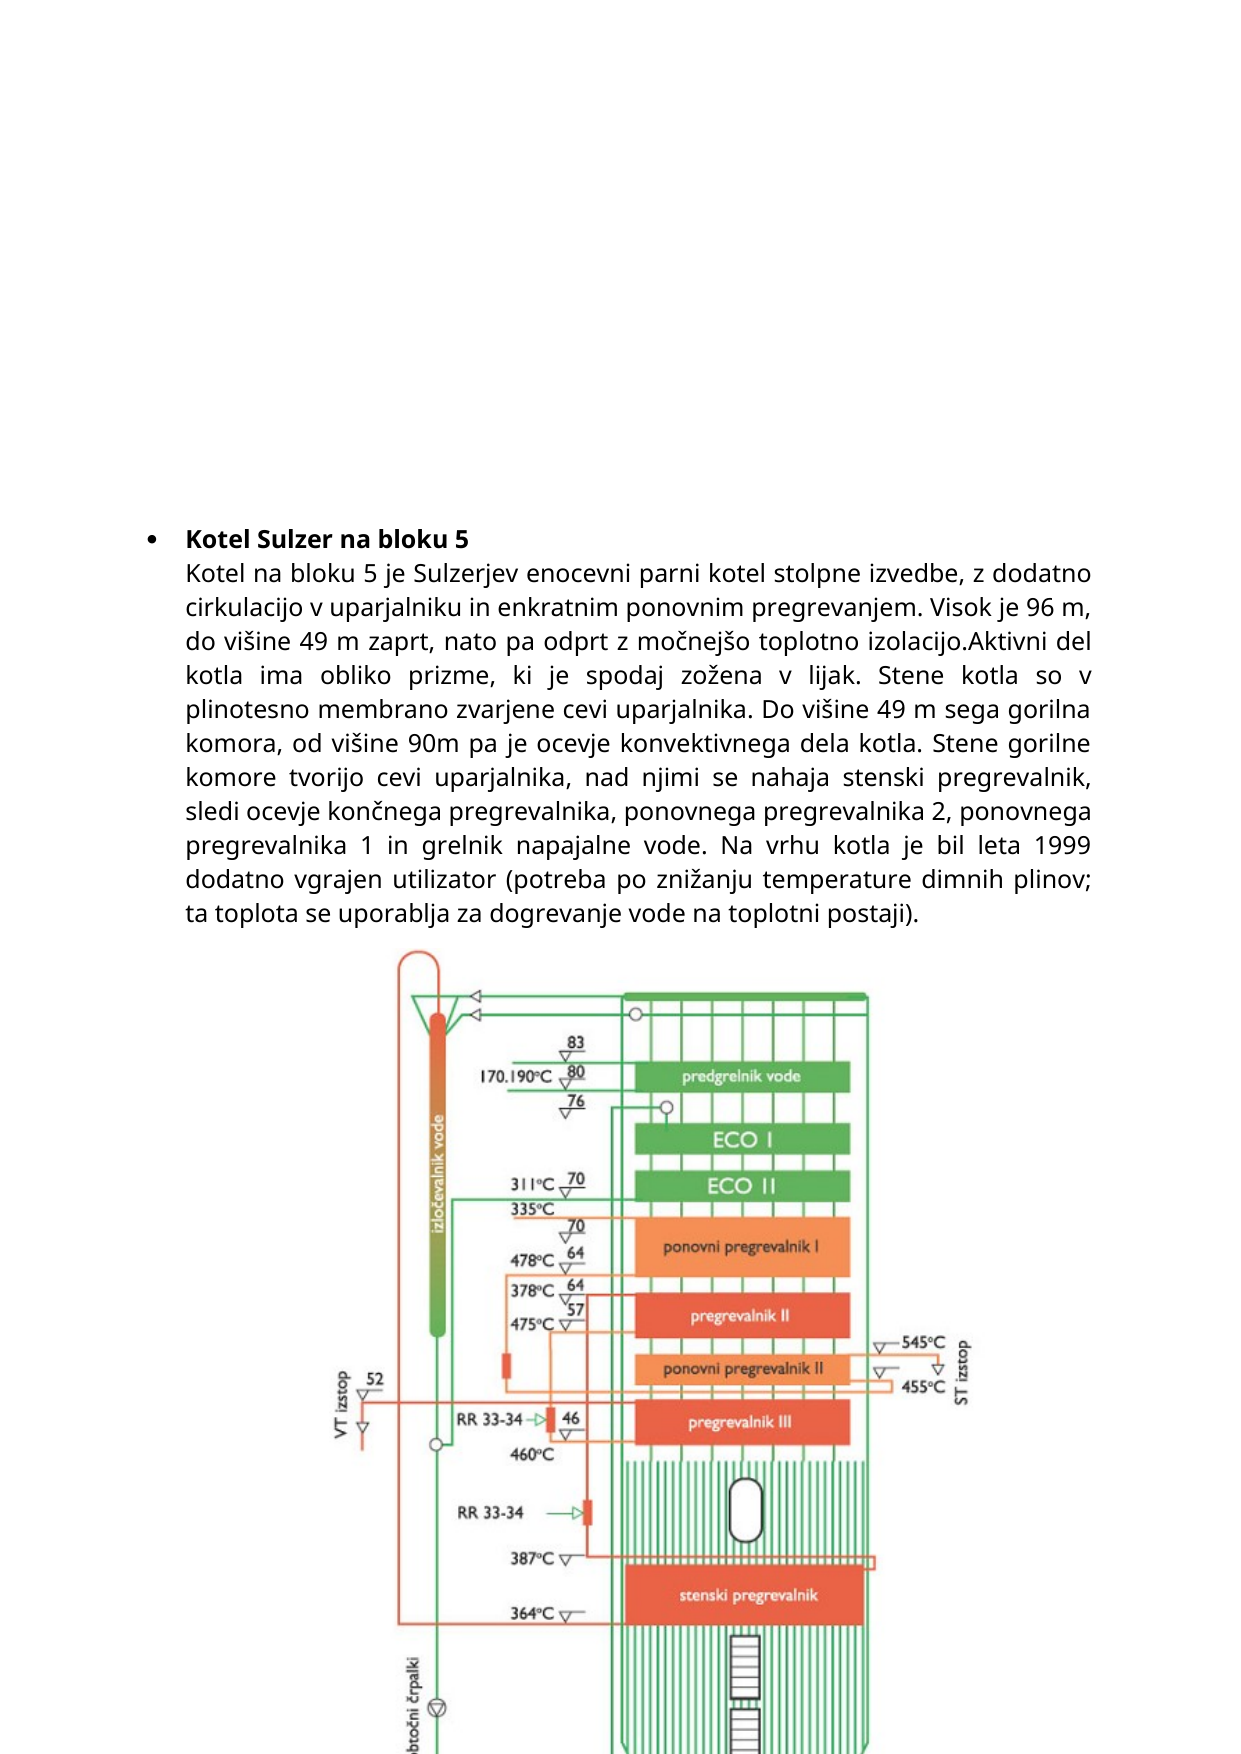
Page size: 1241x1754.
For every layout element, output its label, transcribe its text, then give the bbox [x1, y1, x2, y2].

text Kotel na bloku 5 je Sulzerjev enocevni parni kotel stolpne izvedbe, z dodatno cirkulacijo v uparjalniku in enkratnim ponovnim pregrevanjem. Visok je 96 m, do višine 49 m zaprt, nato pa odprt z močnejšo toplotno izolacijo.Aktivni del kotla ima obliko prizme, ki je spodaj zožena v lijak. Stene kotla so v plinotesno membrano zvarjene cevi uparjalnika. Do višine 49 m sega gorilna komora, od višine 90m pa je ocevje konvektivnega dela kotla. Stene gorilne komore tvorijo cevi uparjalnika, nad njimi se nahaja stenski pregrevalnik, sledi ocevje končnega pregrevalnika, ponovnega pregrevalnika 2, ponovnega pregrevalnika 1 in grelnik napajalne vode. Na vrhu kotla je bil leta 1999 dodatno vgrajen utilizator (potreba po znižanju temperature dimnih plinov; ta toplota se uporablja za dogrevanje vode na toplotni postaji). [185, 555, 1093, 930]
list Kotel Sulzer na bloku 5 [148, 521, 1093, 555]
picture [285, 948, 1030, 1754]
